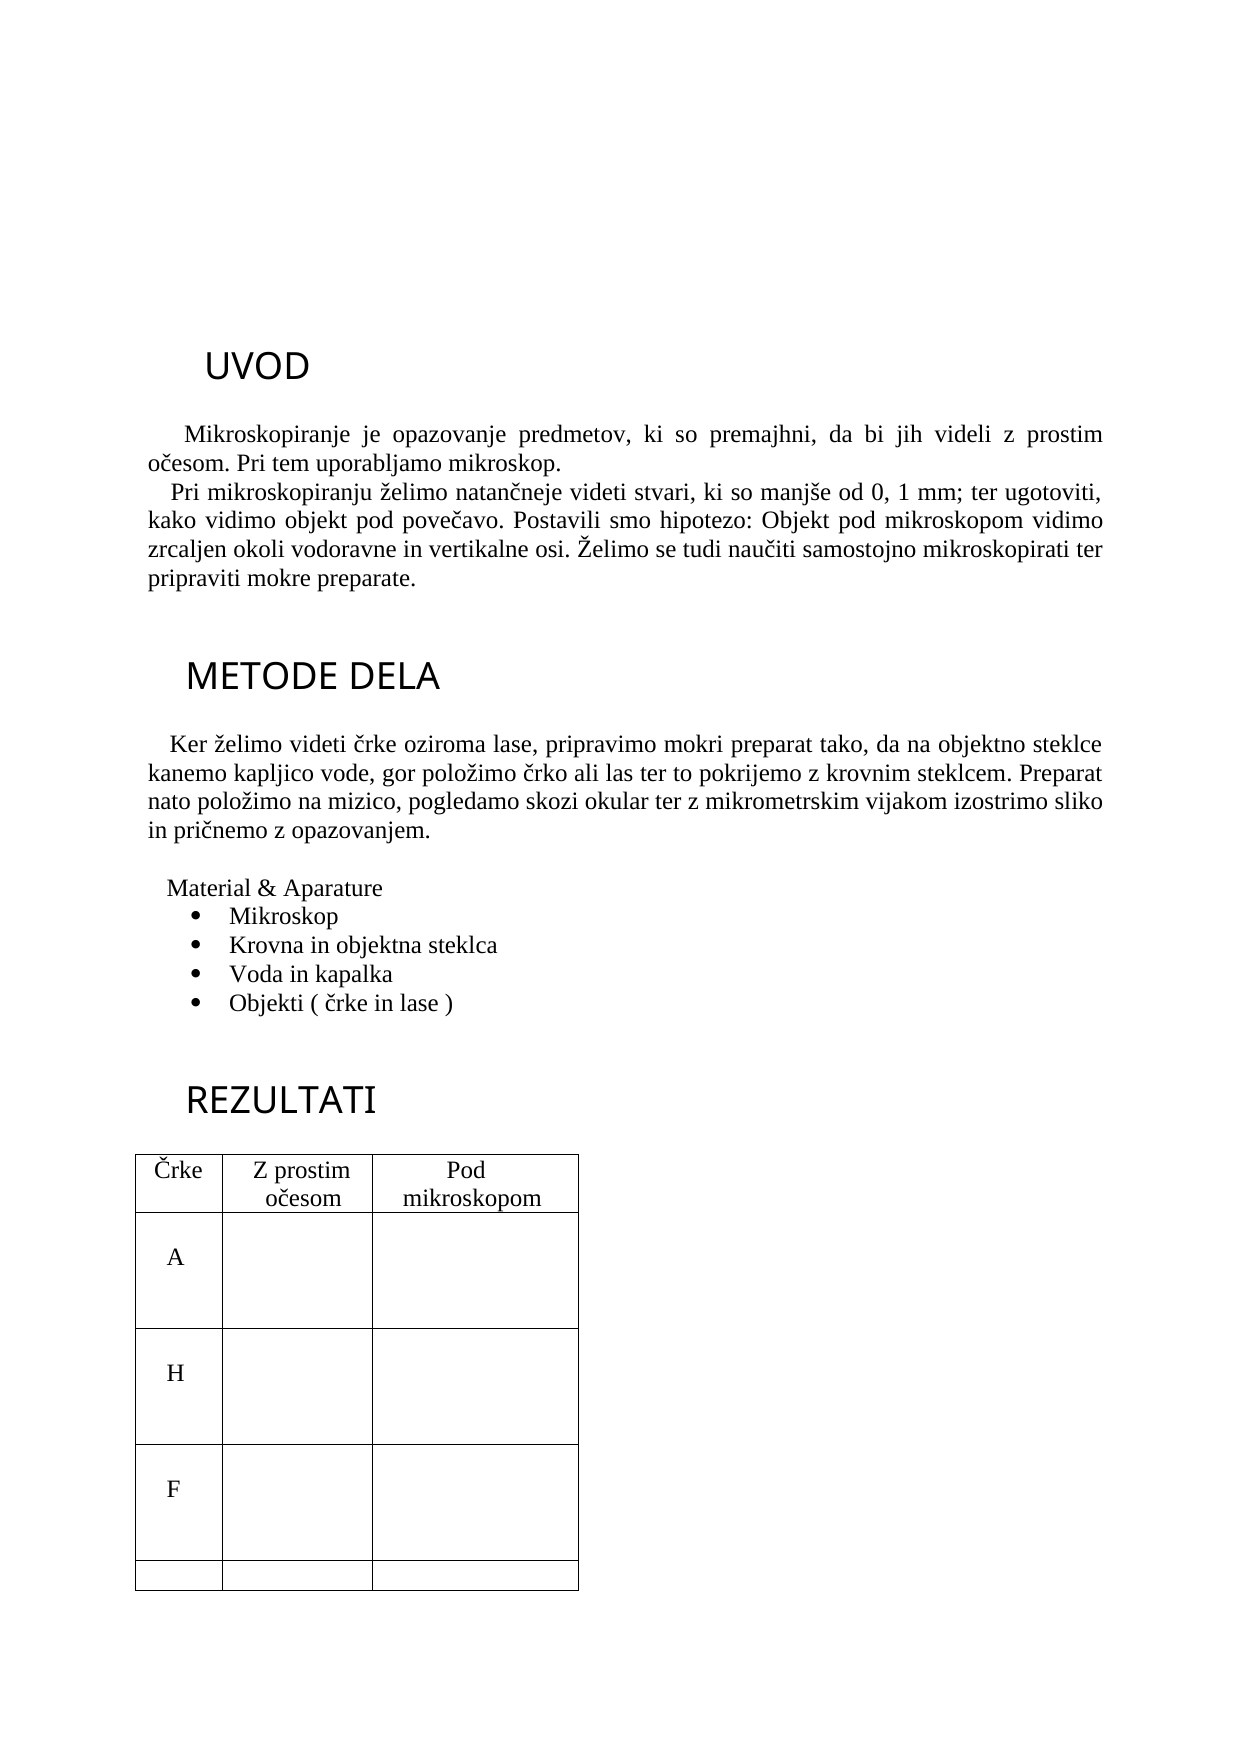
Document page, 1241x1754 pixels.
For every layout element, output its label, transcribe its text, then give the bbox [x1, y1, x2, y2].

list Voda in kapalka [191, 959, 1104, 988]
table_cell H [136, 1329, 222, 1444]
table_cell [223, 1329, 372, 1444]
list Objekti ( črke in lase ) [191, 988, 1104, 1016]
table_cell [223, 1213, 372, 1328]
table_cell F [136, 1445, 222, 1560]
text Mikroskopiranje je opazovanje predmetov, ki so premajhni, da bi jih videli z prostim očesom. Pri tem uporabljamo mikroskop. [148, 419, 1104, 477]
table_cell [136, 1561, 222, 1590]
table_cell [373, 1445, 578, 1560]
list Mikroskop [191, 901, 1104, 930]
table_cell [223, 1561, 372, 1590]
text Material & Aparature [148, 873, 1104, 901]
text Pri mikroskopiranju želimo natančneje videti stvari, ki so manjše od 0, 1 mm; ter ugotoviti, kako vidimo objekt pod povečavo. Postavili smo hipotezo: Objekt pod mikroskopom vidimo zrcaljen okoli vodoravne in vertikalne osi. Želimo se tudi naučiti samostojno mikroskopirati ter pripraviti mokre preparate. [148, 477, 1104, 592]
list Krovna in objektna steklca [191, 930, 1104, 959]
table_header Pod mikroskopom [373, 1155, 578, 1212]
text REZULTATI [154, 1074, 1104, 1125]
table_cell [373, 1561, 578, 1590]
table_cell [373, 1329, 578, 1444]
table_header Črke [136, 1155, 222, 1212]
text Ker želimo videti črke oziroma lase, pripravimo mokri preparat tako, da na objektno steklce kanemo kapljico vode, gor položimo črko ali las ter to pokrijemo z krovnim steklcem. Preparat nato položimo na mizico, pogledamo skozi okular ter z mikrometrskim vijakom izostrimo sliko in pričnemo z opazovanjem. [148, 729, 1104, 844]
table_header Z prostim očesom [223, 1155, 372, 1212]
table_cell A [136, 1213, 222, 1328]
table_cell [373, 1213, 578, 1328]
text METODE DELA [148, 649, 1104, 700]
table_cell [223, 1445, 372, 1560]
text UVOD [148, 339, 1104, 390]
